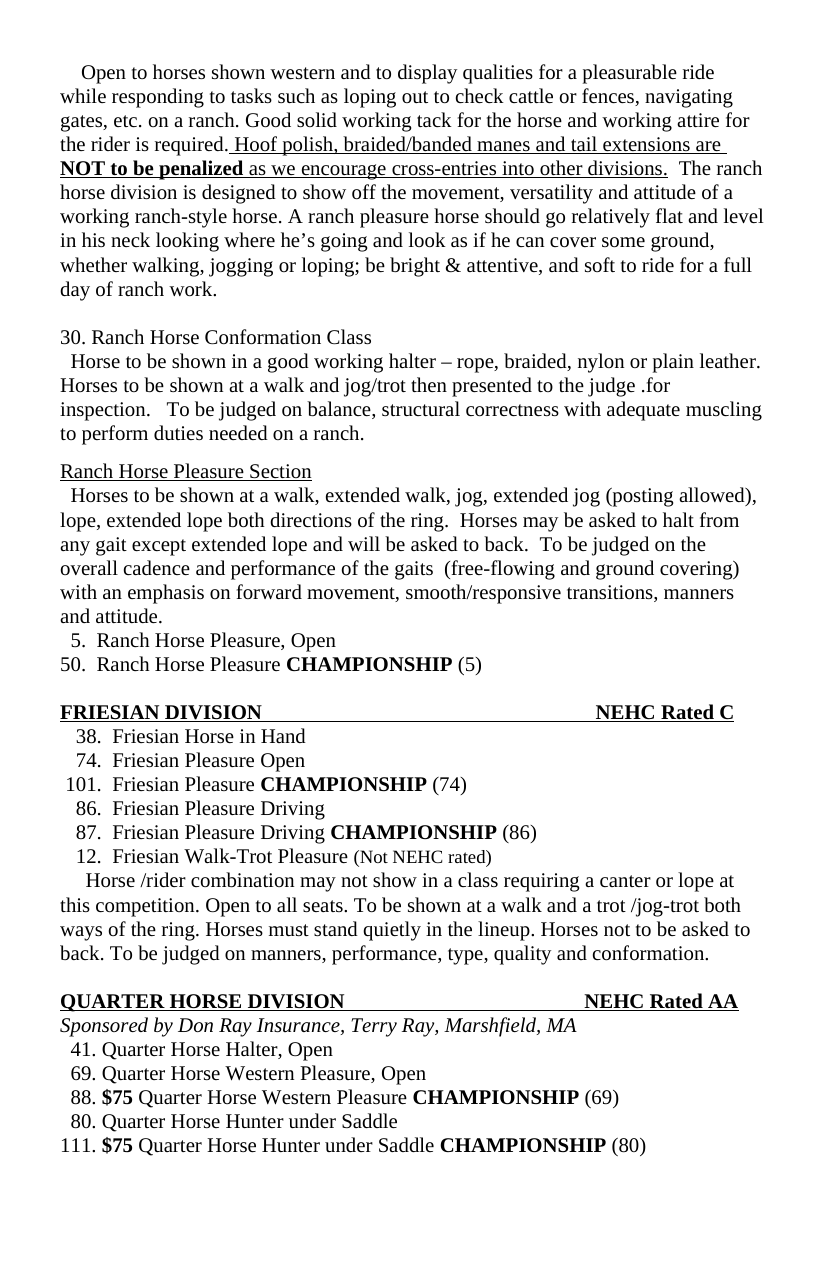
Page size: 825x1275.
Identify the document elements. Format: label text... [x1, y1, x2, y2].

text 74. Friesian Pleasure Open [60, 748, 765, 772]
text 101. Friesian Pleasure CHAMPIONSHIP (74) [60, 772, 765, 796]
text 5. Ranch Horse Pleasure, Open [60, 628, 765, 652]
text 12. Friesian Walk-Trot Pleasure (Not NEHC rated) [60, 844, 765, 868]
text 50. Ranch Horse Pleasure CHAMPIONSHIP (5) [60, 652, 765, 676]
text 80. Quarter Horse Hunter under Saddle [60, 1109, 765, 1133]
text 87. Friesian Pleasure Driving CHAMPIONSHIP (86) [60, 820, 765, 844]
text Horse /rider combination may not show in a class requiring a canter or lope at this competition. Open to all seats. To be shown at a walk and a trot /jog-trot both ways of the ring. Horses must stand quietly in the lineup. Horses not to be asked to back. To be judged on manners, performance, type, quality and conformation. [60, 868, 765, 965]
text 88. $75 Quarter Horse Western Pleasure CHAMPIONSHIP (69) [60, 1085, 765, 1109]
text QUARTER HORSE DIVISION NEHC Rated AA [60, 989, 765, 1013]
text Horse to be shown in a good working halter – rope, braided, nylon or plain leather. Horses to be shown at a walk and jog/trot then presented to the judge .for inspection. To be judged on balance, structural correctness with adequate muscling to perform duties needed on a ranch. [60, 349, 765, 445]
text 38. Friesian Horse in Hand [60, 724, 765, 748]
text Horses to be shown at a walk, extended walk, jog, extended jog (posting allowed), lope, extended lope both directions of the ring. Horses may be asked to halt from any gait except extended lope and will be asked to back. To be judged on the overall cadence and performance of the gaits (free-flowing and ground covering) with an emphasis on forward movement, smooth/responsive transitions, manners and attitude. [60, 483, 765, 628]
text 111. $75 Quarter Horse Hunter under Saddle CHAMPIONSHIP (80) [60, 1133, 765, 1157]
text Sponsored by Don Ray Insurance, Terry Ray, Marshfield, MA [60, 1013, 765, 1037]
text 41. Quarter Horse Halter, Open [60, 1037, 765, 1061]
subtitle Ranch Horse Pleasure Section [60, 459, 765, 483]
text FRIESIAN DIVISION NEHC Rated C [60, 700, 765, 724]
subtitle 30. Ranch Horse Conformation Class [60, 325, 765, 349]
text Open to horses shown western and to display qualities for a pleasurable ride while responding to tasks such as loping out to check cattle or fences, navigating gates, etc. on a ranch. Good solid working tack for the horse and working attire for the rider is required. Hoof polish, braided/banded manes and tail extensions are NOT to be penalized as we encourage cross-entries into other divisions. The ranch horse division is designed to show off the movement, versatility and attitude of a working ranch-style horse. A ranch pleasure horse should go relatively flat and level in his neck looking where he’s going and look as if he can cover some ground, whether walking, jogging or loping; be bright & attentive, and soft to ride for a full day of ranch work. [60, 60, 765, 301]
text 69. Quarter Horse Western Pleasure, Open [60, 1061, 765, 1085]
text 86. Friesian Pleasure Driving [60, 796, 765, 820]
